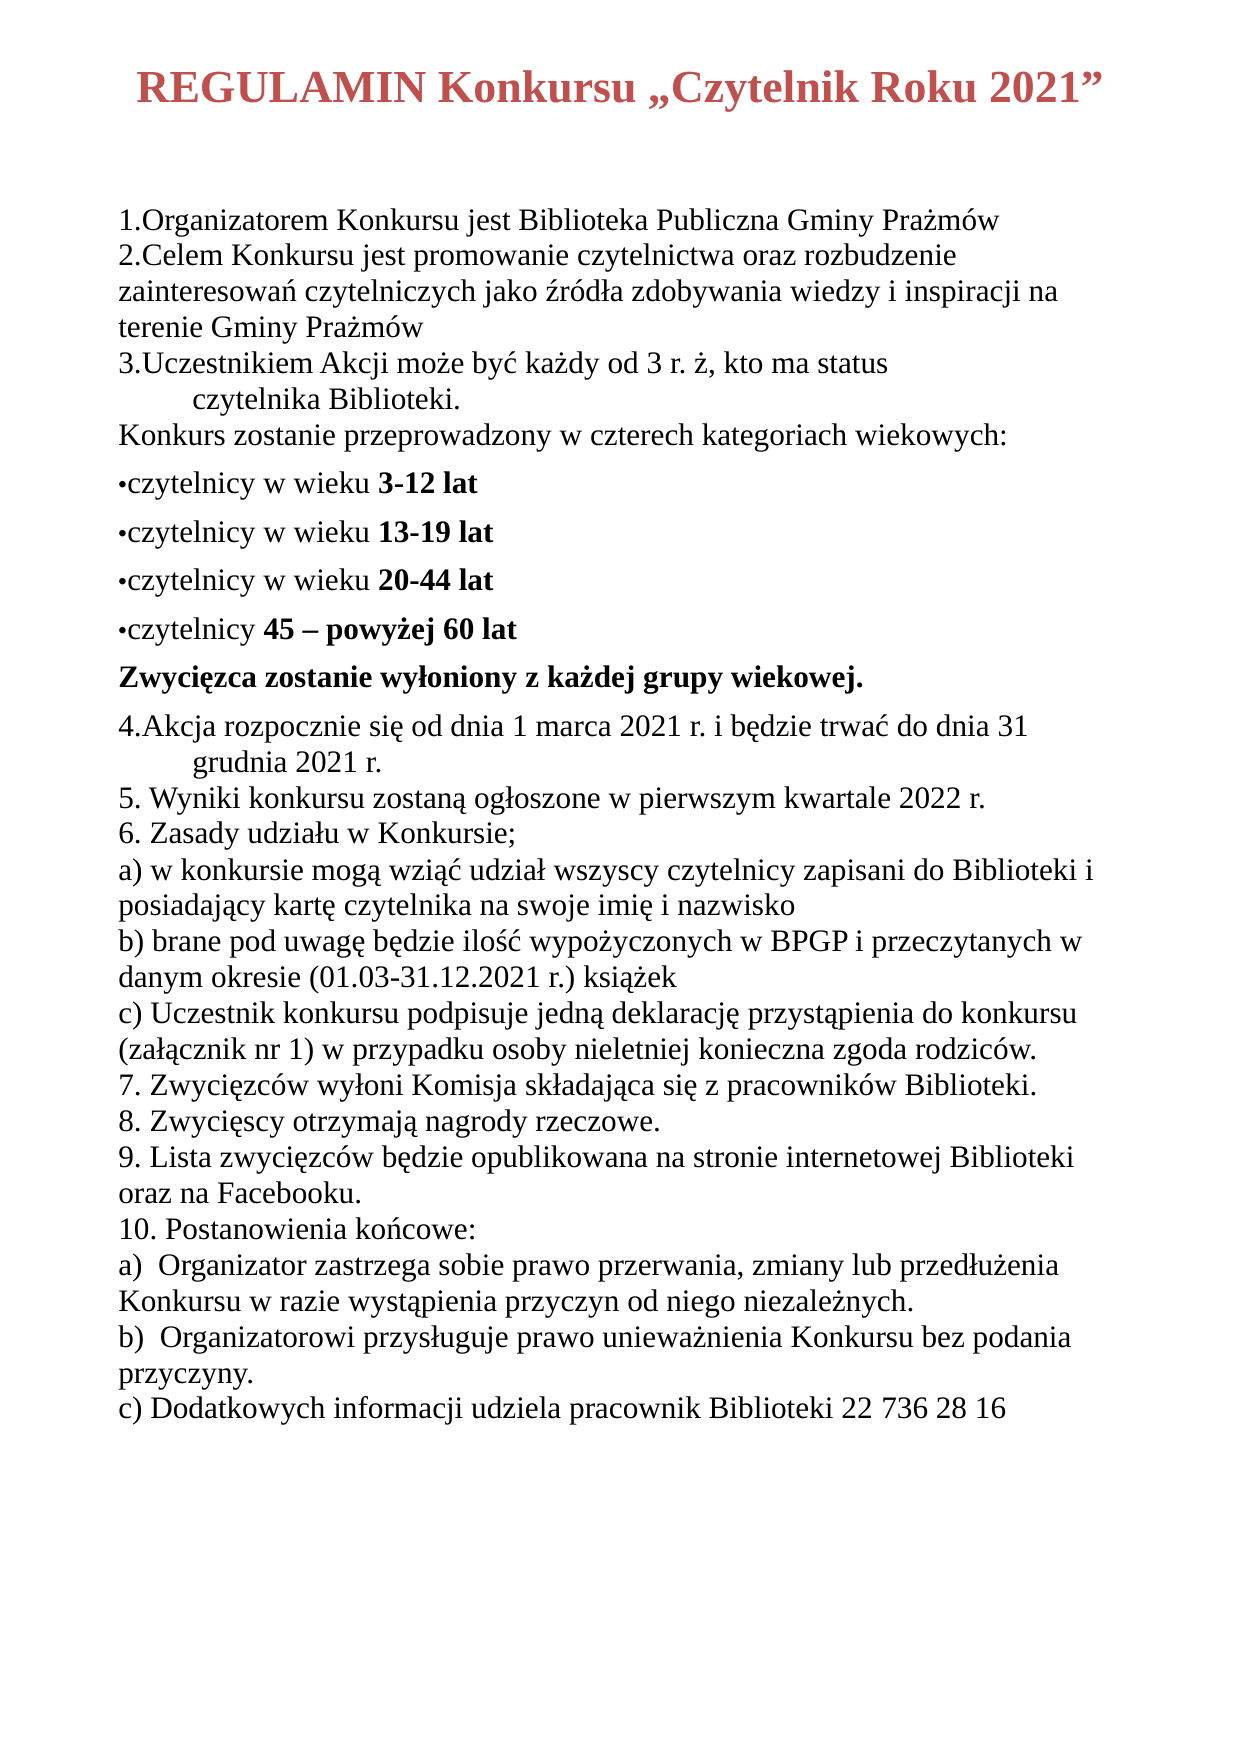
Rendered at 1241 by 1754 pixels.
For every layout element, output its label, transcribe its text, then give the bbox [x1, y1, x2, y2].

text REGULAMIN Konkursu „Czytelnik Roku 2021” [118, 59, 1122, 112]
text 5. Wyniki konkursu zostaną ogłoszone w pierwszym kwartale 2022 r. [118, 779, 1122, 815]
text czytelnika Biblioteki. [118, 380, 1122, 416]
list Uczestnikiem Akcji może być każdy od 3 r. ż, kto ma status [118, 344, 1122, 380]
list Akcja rozpocznie się od dnia 1 marca 2021 r. i będzie trwać do dnia 31 [118, 707, 1122, 743]
list czytelnicy w wieku 3-12 lat [118, 465, 1122, 501]
text Konkurs zostanie przeprowadzony w czterech kategoriach wiekowych: [118, 416, 1122, 452]
text 7. Zwycięzców wyłoni Komisja składająca się z pracowników Biblioteki. [118, 1066, 1122, 1102]
text b) brane pod uwagę będzie ilość wypożyczonych w BPGP i przeczytanych w danym okresie (01.03-31.12.2021 r.) książek [118, 923, 1122, 994]
list czytelnicy 45 – powyżej 60 lat [118, 610, 1122, 646]
list czytelnicy w wieku 13-19 lat [118, 513, 1122, 549]
text c) Uczestnik konkursu podpisuje jedną deklarację przystąpienia do konkursu (załącznik nr 1) w przypadku osoby nieletniej konieczna zgoda rodziców. [118, 994, 1122, 1066]
list Organizatorem Konkursu jest Biblioteka Publiczna Gminy Prażmów [118, 201, 1122, 237]
text c) Dodatkowych informacji udziela pracownik Biblioteki 22 736 28 16 [118, 1390, 1122, 1426]
text a) Organizator zastrzega sobie prawo przerwania, zmiany lub przedłużenia Konkursu w razie wystąpienia przyczyn od niego niezależnych. [118, 1246, 1122, 1318]
text b) Organizatorowi przysługuje prawo unieważnienia Konkursu bez podania przyczyny. [118, 1318, 1122, 1390]
text a) w konkursie mogą wziąć udział wszyscy czytelnicy zapisani do Biblioteki i posiadający kartę czytelnika na swoje imię i nazwisko [118, 851, 1122, 923]
text grudnia 2021 r. [118, 743, 1122, 779]
text 9. Lista zwycięzców będzie opublikowana na stronie internetowej Biblioteki oraz na Facebooku. [118, 1138, 1122, 1210]
text 6. Zasady udziału w Konkursie; [118, 815, 1122, 851]
text 10. Postanowienia końcowe: [118, 1210, 1122, 1246]
list Celem Konkursu jest promowanie czytelnictwa oraz rozbudzenie zainteresowań czytelniczych jako źródła zdobywania wiedzy i inspiracji na terenie Gminy Prażmów [118, 237, 1122, 344]
text 8. Zwycięscy otrzymają nagrody rzeczowe. [118, 1102, 1122, 1138]
list czytelnicy w wieku 20-44 lat [118, 562, 1122, 598]
text Zwycięzca zostanie wyłoniony z każdej grupy wiekowej. [118, 658, 1122, 694]
